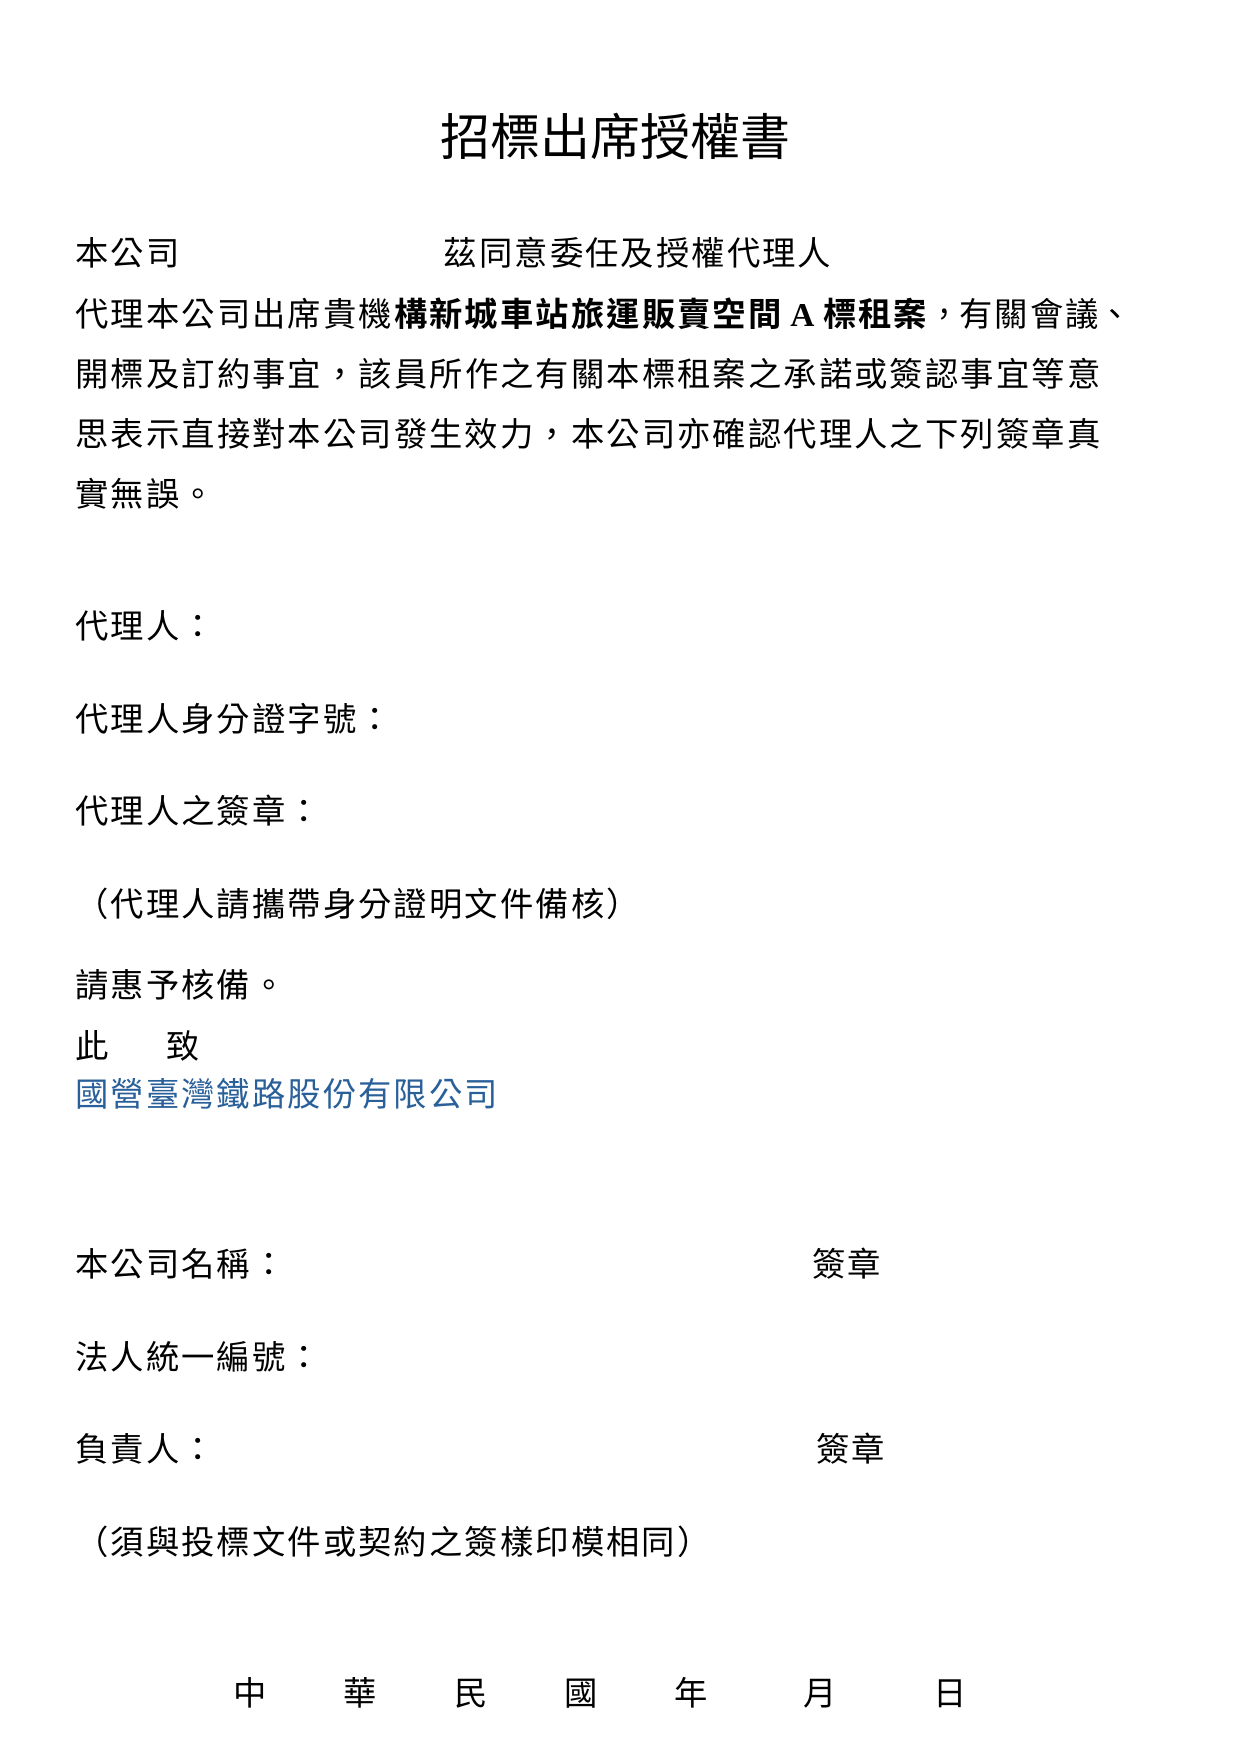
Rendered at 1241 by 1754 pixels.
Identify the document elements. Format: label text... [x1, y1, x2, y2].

text 招標出席授權書 [262, 98, 937, 170]
text （代理人請攜帶身分證明文件備核） [75, 866, 1051, 929]
text 負責人： 簽章 [75, 1412, 1000, 1474]
text 請惠予核備。 [75, 959, 1000, 1007]
text 代理人之簽章： [75, 774, 1051, 836]
text 法人統一編號： [75, 1319, 1000, 1382]
text （須與投標文件或契約之簽樣印模相同） [75, 1504, 1000, 1567]
text 中 華 民 國 年 月 日 [75, 1648, 1125, 1715]
text 本公司 茲同意委任及授權代理人 代理本公司出席貴機構新城車站旅運販賣空間A標租案，有關會議、開標及訂約事宜，該員所作之有關本標租案之承諾或簽認事宜等意思表示直接對本公司發生效力，本公司亦確認代理人之下列簽章真實無誤。 [75, 227, 1121, 516]
text 此 致 [75, 1022, 1000, 1068]
text 代理人身分證字號： [75, 681, 1051, 744]
text 本公司名稱： 簽章 [75, 1227, 1000, 1289]
text 國營臺灣鐵路股份有限公司 [75, 1068, 1073, 1116]
text 代理人： [75, 589, 1051, 651]
